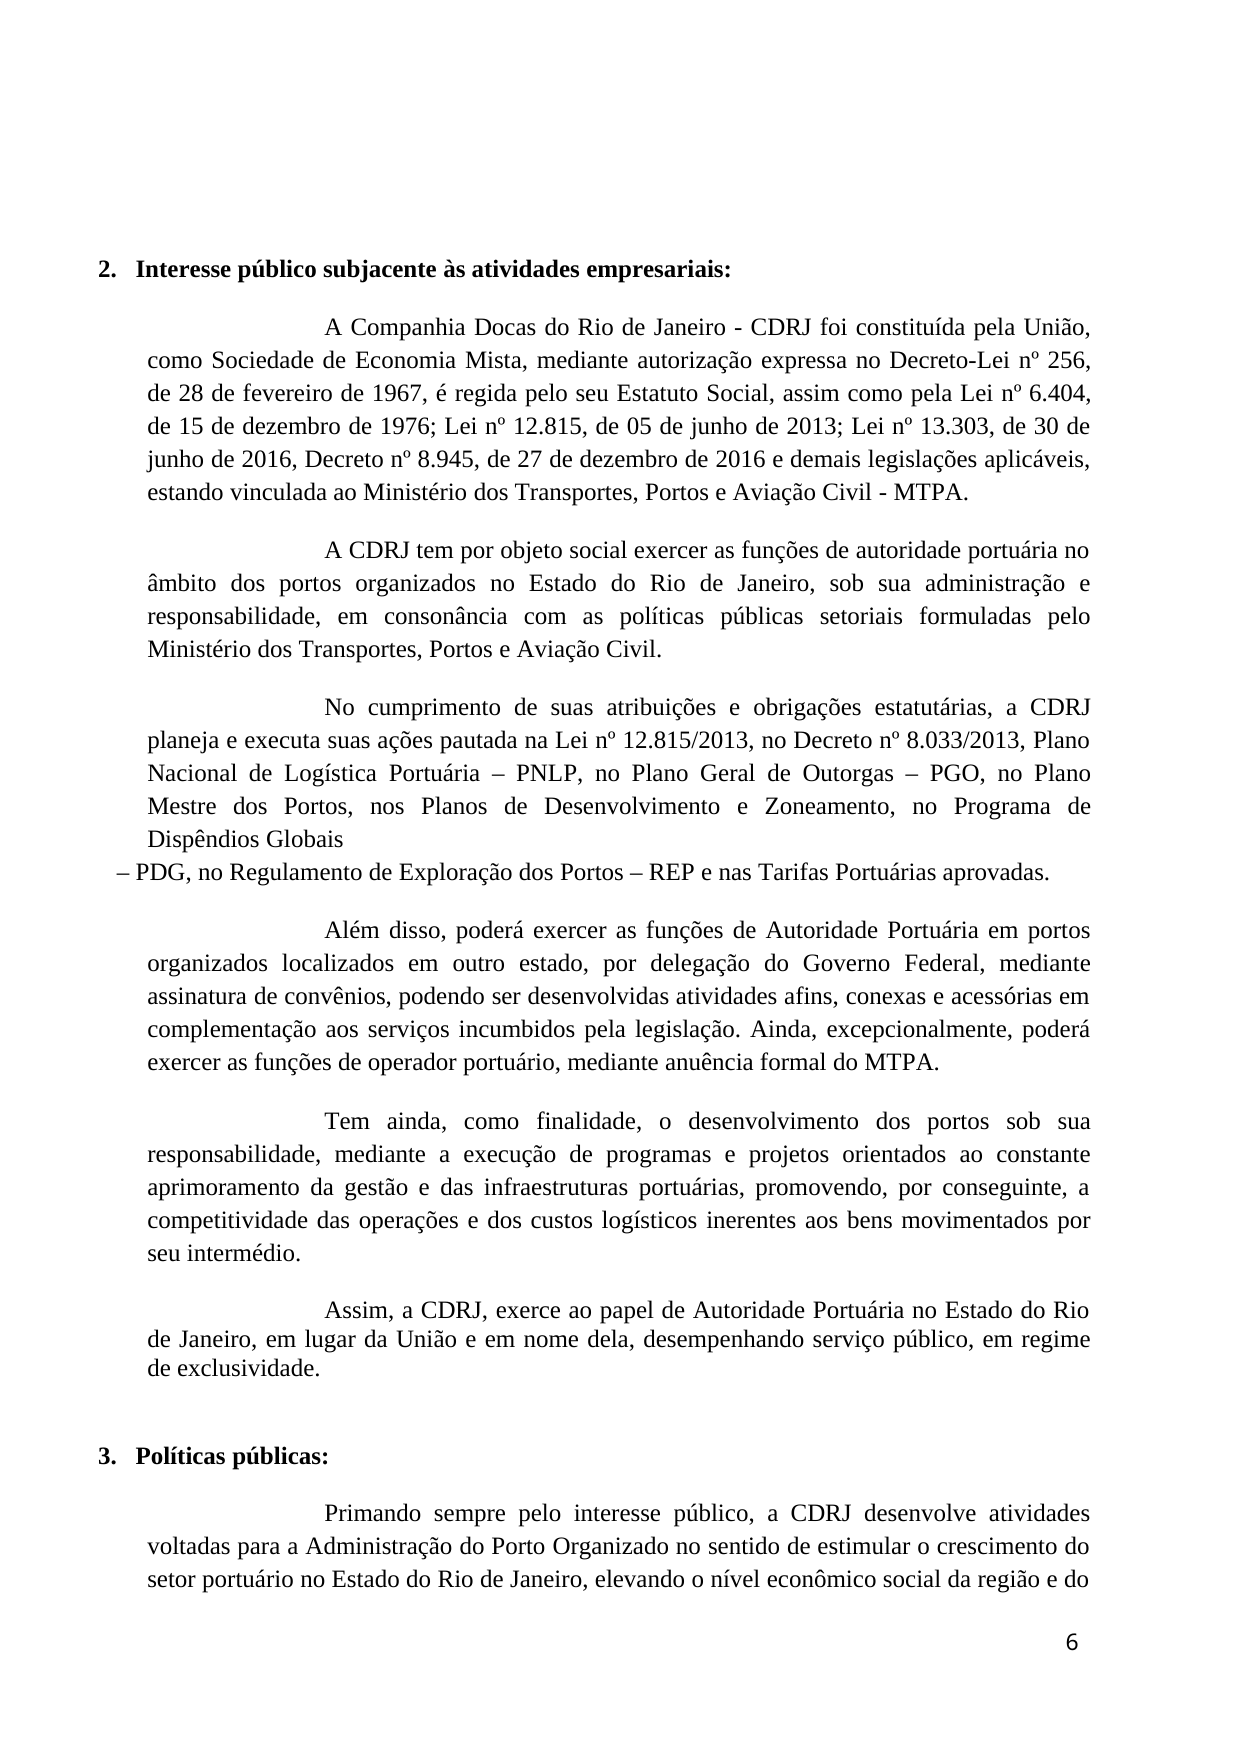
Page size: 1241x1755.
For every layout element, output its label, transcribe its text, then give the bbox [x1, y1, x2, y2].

text A CDRJ tem por objeto social exercer as funções de autoridade portuária no âmbito dos portos organizados no Estado do Rio de Janeiro, sob sua administração e responsabilidade, em consonância com as políticas públicas setoriais formuladas pelo Ministério dos Transportes, Portos e Aviação Civil. [147, 535, 1091, 663]
list Políticas públicas: [98, 1441, 1195, 1469]
text A Companhia Docas do Rio de Janeiro - CDRJ foi constituída pela União, como Sociedade de Economia Mista, mediante autorização expressa no Decreto-Lei nº 256, de 28 de fevereiro de 1967, é regida pelo seu Estatuto Social, assim como pela Lei nº 6.404, de 15 de dezembro de 1976; Lei nº 12.815, de 05 de junho de 2013; Lei nº 13.303, de 30 de junho de 2016, Decreto nº 8.945, de 27 de dezembro de 2016 e demais legislações aplicáveis, estando vinculada ao Ministério dos Transportes, Portos e Aviação Civil - MTPA. [147, 312, 1091, 506]
list PDG, no Regulamento de Exploração dos Portos – REP e nas Tarifas Portuárias aprovadas. [117, 857, 1195, 886]
text Assim, a CDRJ, exerce ao papel de Autoridade Portuária no Estado do Rio de Janeiro, em lugar da União e em nome dela, desempenhando serviço público, em regime de exclusividade. [147, 1296, 1091, 1382]
text Além disso, poderá exercer as funções de Autoridade Portuária em portos organizados localizados em outro estado, por delegação do Governo Federal, mediante assinatura de convênios, podendo ser desenvolvidas atividades afins, conexas e acessórias em complementação aos serviços incumbidos pela legislação. Ainda, excepcionalmente, poderá exercer as funções de operador portuário, mediante anuência formal do MTPA. [147, 915, 1091, 1076]
text Primando sempre pelo interesse público, a CDRJ desenvolve atividades voltadas para a Administração do Porto Organizado no sentido de estimular o crescimento do setor portuário no Estado do Rio de Janeiro, elevando o nível econômico social da região e do [147, 1498, 1091, 1593]
text No cumprimento de suas atribuições e obrigações estatutárias, a CDRJ planeja e executa suas ações pautada na Lei nº 12.815/2013, no Decreto nº 8.033/2013, Plano Nacional de Logística Portuária – PNLP, no Plano Geral de Outorgas – PGO, no Plano Mestre dos Portos, nos Planos de Desenvolvimento e Zoneamento, no Programa de Dispêndios Globais [147, 692, 1091, 853]
list Interesse público subjacente às atividades empresariais: [98, 254, 1195, 283]
text Tem ainda, como finalidade, o desenvolvimento dos portos sob sua responsabilidade, mediante a execução de programas e projetos orientados ao constante aprimoramento da gestão e das infraestruturas portuárias, promovendo, por conseguinte, a competitividade das operações e dos custos logísticos inerentes aos bens movimentados por seu intermédio. [147, 1106, 1091, 1267]
